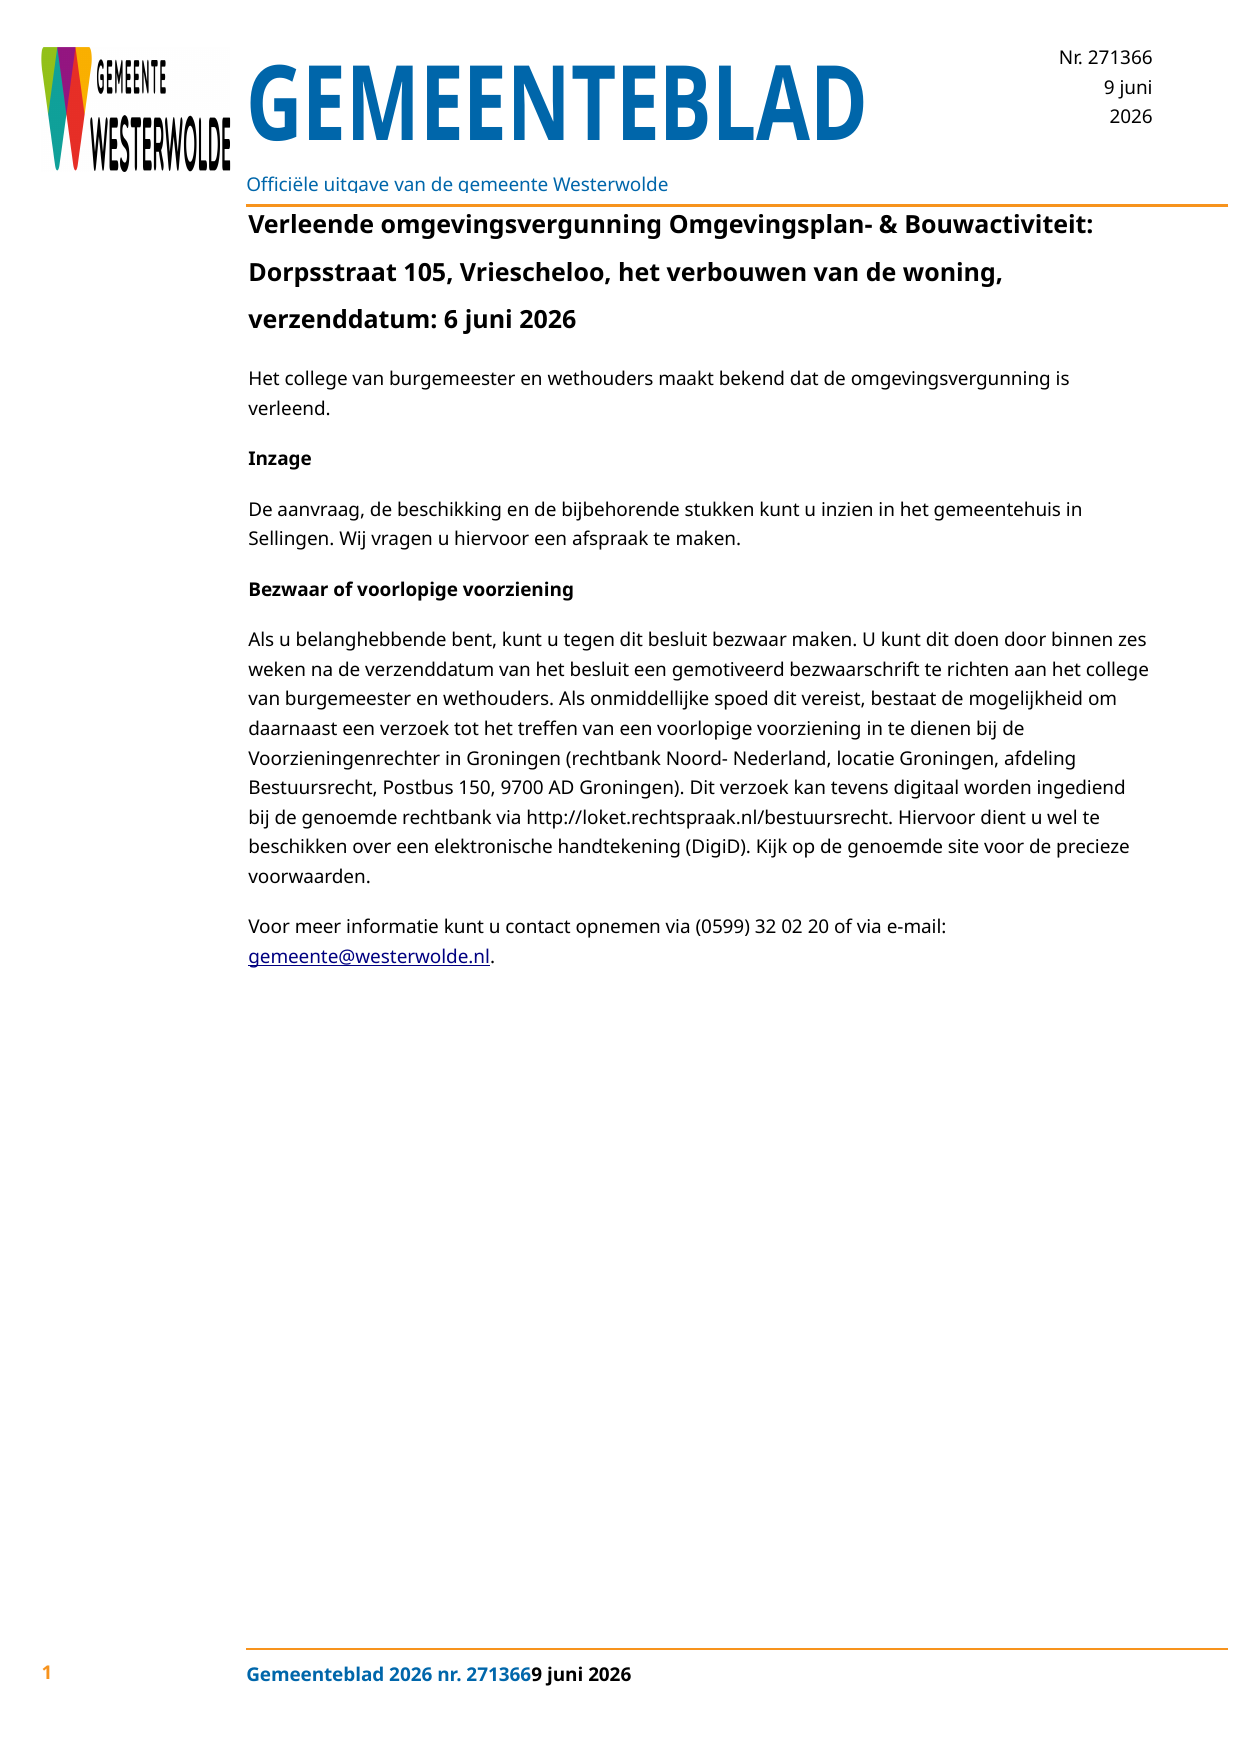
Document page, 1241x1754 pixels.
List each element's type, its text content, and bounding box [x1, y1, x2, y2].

picture [41, 47, 231, 172]
text Voor meer informatie kunt u contact opnemen via (0599) 32 02 20 of via e-mail: gemeente@westerwolde.nl. [248, 913, 1152, 969]
text Als u belanghebbende bent, kunt u tegen dit besluit bezwaar maken. U kunt dit doen door binnen zes weken na de verzenddatum van het besluit een gemotiveerd bezwaarschrift te richten aan het college van burgemeester en wethouders. Als onmiddellijke spoed dit vereist, bestaat de mogelijkheid om daarnaast een verzoek tot het treffen van een voorlopige voorziening in te dienen bij de Voorzieningenrechter in Groningen (rechtbank Noord- Nederland, locatie Groningen, afdeling Bestuursrecht, Postbus 150, 9700 AD Groningen). Dit verzoek kan tevens digitaal worden ingediend bij de genoemde rechtbank via http://loket.rechtspraak.nl/bestuursrecht. Hiervoor dient u wel te beschikken over een elektronische handtekening (DigiD). Kijk op de genoemde site voor de precieze voorwaarden. [248, 626, 1152, 889]
text Verleende omgevingsvergunning Omgevingsplan- & Bouwactiviteit: Dorpsstraat 105, Vriescheloo, het verbouwen van de woning, verzenddatum: 6 juni 2026 [248, 207, 1152, 336]
text Inzage [248, 446, 1152, 471]
text De aanvraag, de beschikking en de bijbehorende stukken kunt u inzien in het gemeentehuis in Sellingen. Wij vragen u hiervoor een afspraak te maken. [248, 496, 1152, 551]
text Het college van burgemeester en wethouders maakt bekend dat de omgevingsvergunning is verleend. [248, 366, 1152, 421]
text Bezwaar of voorlopige voorziening [248, 576, 1152, 602]
